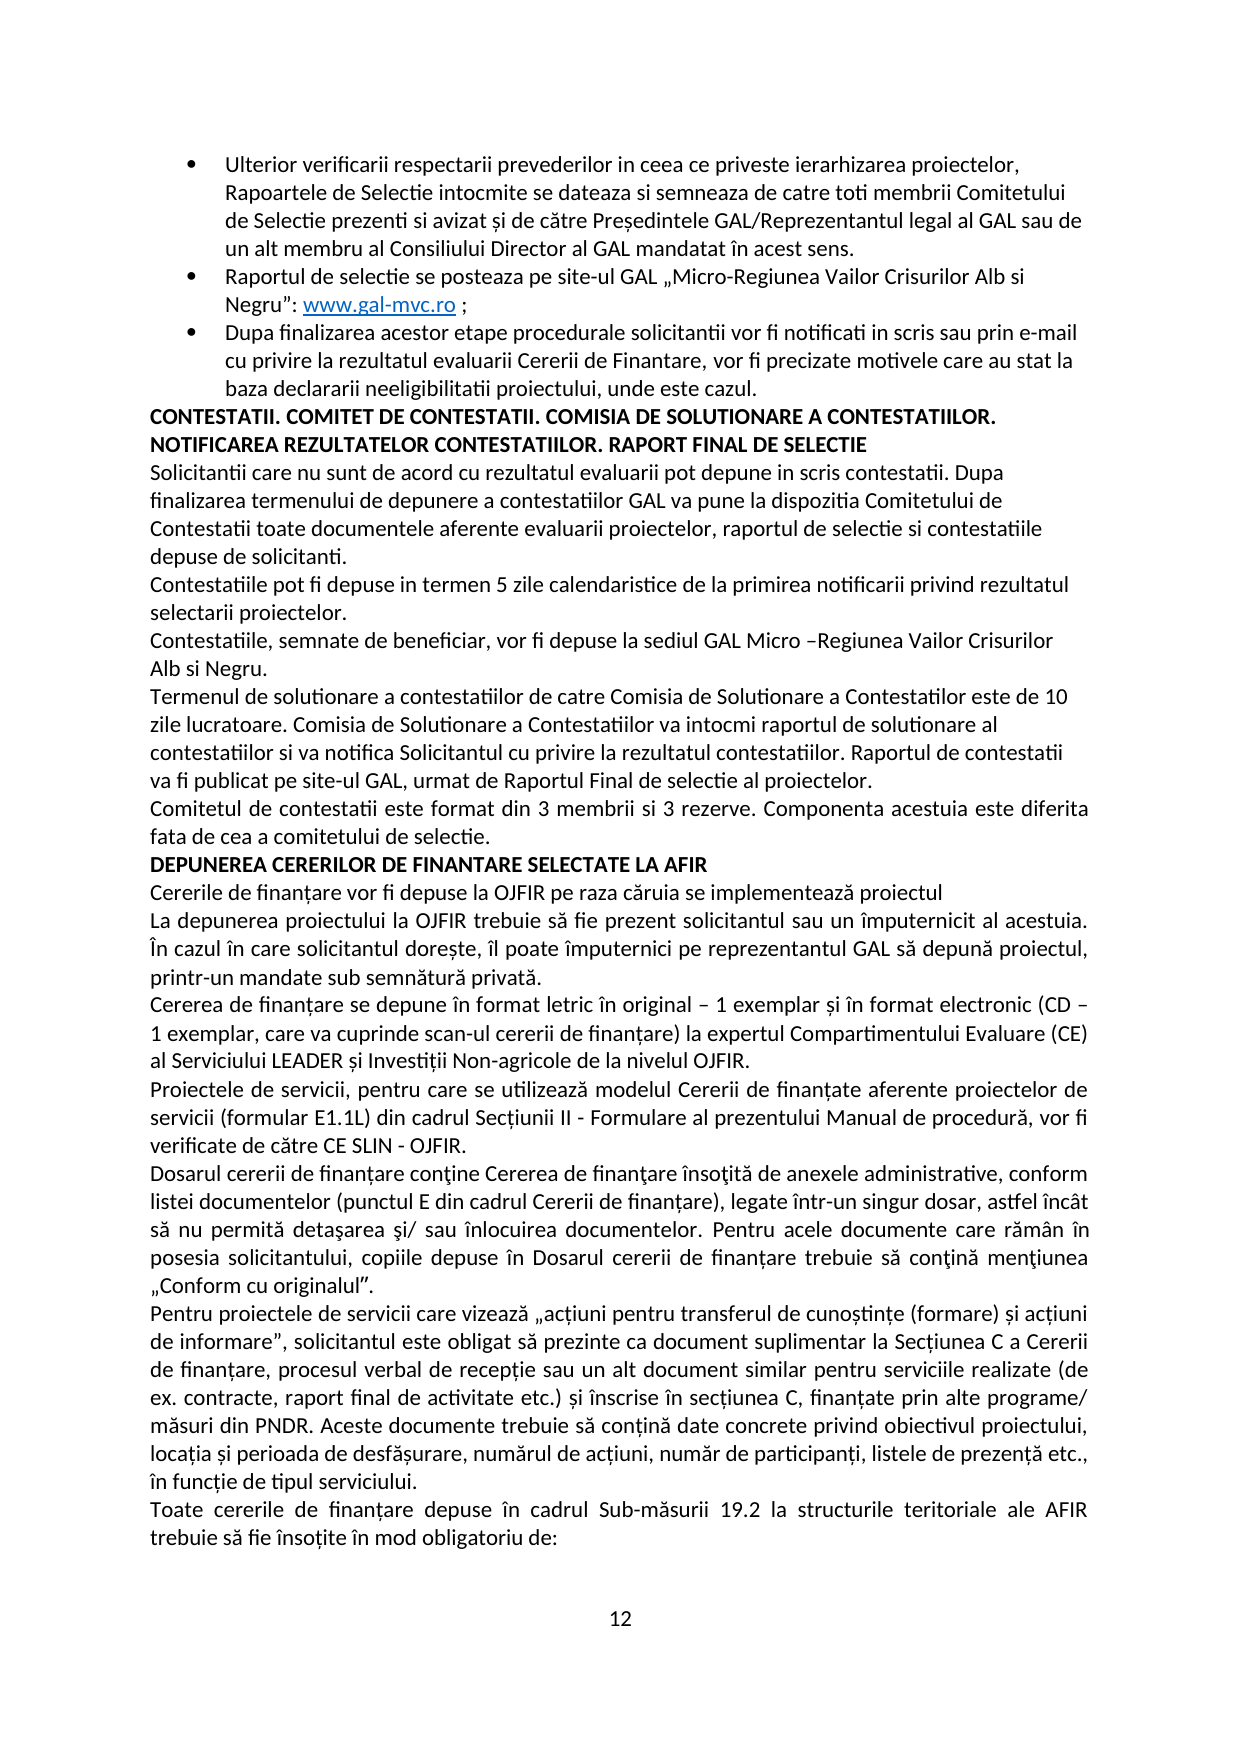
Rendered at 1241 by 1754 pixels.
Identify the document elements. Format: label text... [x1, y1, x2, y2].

text Contestatiile pot fi depuse in termen 5 zile calendaristice de la primirea notificarii privind rezultatul selectarii proiectelor. [150, 570, 1090, 626]
text DEPUNEREA CERERILOR DE FINANTARE SELECTATE LA AFIR [150, 851, 1090, 878]
text Pentru proiectele de servicii care vizează „acțiuni pentru transferul de cunoștințe (formare) și acțiuni de informare”, solicitantul este obligat să prezinte ca document suplimentar la Secțiunea C a Cererii de finanțare, procesul verbal de recepție sau un alt document similar pentru serviciile realizate (de ex. contracte, raport final de activitate etc.) și înscrise în secțiunea C, finanțate prin alte programe/ măsuri din PNDR. Aceste documente trebuie să conțină date concrete privind obiectivul proiectului, locația și perioada de desfășurare, numărul de acțiuni, număr de participanți, listele de prezență etc., în funcție de tipul serviciului. [150, 1299, 1090, 1495]
text Cererile de finanțare vor fi depuse la OJFIR pe raza căruia se implementează proiectul [150, 878, 1090, 907]
list Raportul de selectie se posteaza pe site-ul GAL „Micro-Regiunea Vailor Crisurilor Alb si Negru”: www.gal-mvc.ro ; [187, 262, 1090, 318]
text Termenul de solutionare a contestatiilor de catre Comisia de Solutionare a Contestatilor este de 10 zile lucratoare. Comisia de Solutionare a Contestatiilor va intocmi raportul de solutionare al contestatiilor si va notifica Solicitantul cu privire la rezultatul contestatiilor. Raportul de contestatii va fi publicat pe site-ul GAL, urmat de Raportul Final de selectie al proiectelor. [150, 682, 1090, 794]
text Solicitantii care nu sunt de acord cu rezultatul evaluarii pot depune in scris contestatii. Dupa finalizarea termenului de depunere a contestatiilor GAL va pune la dispozitia Comitetului de Contestatii toate documentele aferente evaluarii proiectelor, raportul de selectie si contestatiile depuse de solicitanti. [150, 458, 1090, 570]
text Contestatiile, semnate de beneficiar, vor fi depuse la sediul GAL Micro –Regiunea Vailor Crisurilor Alb si Negru. [150, 626, 1090, 682]
text Dosarul cererii de finanțare conţine Cererea de finanţare însoţită de anexele administrative, conform listei documentelor (punctul E din cadrul Cererii de finanțare), legate într-un singur dosar, astfel încât să nu permită detaşarea şi/ sau înlocuirea documentelor. Pentru acele documente care rămân în posesia solicitantului, copiile depuse în Dosarul cererii de finanțare trebuie să conţină menţiunea „Conform cu originalulʺ. [150, 1159, 1090, 1299]
text CONTESTATII. COMITET DE CONTESTATII. COMISIA DE SOLUTIONARE A CONTESTATIILOR. NOTIFICAREA REZULTATELOR CONTESTATIILOR. RAPORT FINAL DE SELECTIE [150, 402, 1090, 458]
text Toate cererile de finanțare depuse în cadrul Sub-măsurii 19.2 la structurile teritoriale ale AFIR trebuie să fie însoțite în mod obligatoriu de: [150, 1495, 1090, 1551]
text Comitetul de contestatii este format din 3 membrii si 3 rezerve. Componenta acestuia este diferita fata de cea a comitetului de selectie. [150, 794, 1090, 851]
text La depunerea proiectului la OJFIR trebuie să fie prezent solicitantul sau un împuternicit al acestuia. În cazul în care solicitantul dorește, îl poate împuternici pe reprezentantul GAL să depună proiectul, printr-un mandate sub semnătură privată. [150, 907, 1090, 991]
list Dupa finalizarea acestor etape procedurale solicitantii vor fi notificati in scris sau prin e-mail cu privire la rezultatul evaluarii Cererii de Finantare, vor fi precizate motivele care au stat la baza declararii neeligibilitatii proiectului, unde este cazul. [187, 318, 1090, 402]
text Proiectele de servicii, pentru care se utilizează modelul Cererii de finanțate aferente proiectelor de servicii (formular E1.1L) din cadrul Secțiunii II - Formulare al prezentului Manual de procedură, vor fi verificate de către CE SLIN - OJFIR. [150, 1075, 1090, 1159]
text Cererea de finanțare se depune în format letric în original – 1 exemplar și în format electronic (CD – 1 exemplar, care va cuprinde scan-ul cererii de finanțare) la expertul Compartimentului Evaluare (CE) al Serviciului LEADER și Investiții Non-agricole de la nivelul OJFIR. [150, 991, 1090, 1075]
list Ulterior verificarii respectarii prevederilor in ceea ce priveste ierarhizarea proiectelor, Rapoartele de Selectie intocmite se dateaza si semneaza de catre toti membrii Comitetului de Selectie prezenti si avizat și de către Președintele GAL/Reprezentantul legal al GAL sau de un alt membru al Consiliului Director al GAL mandatat în acest sens. [187, 150, 1090, 262]
